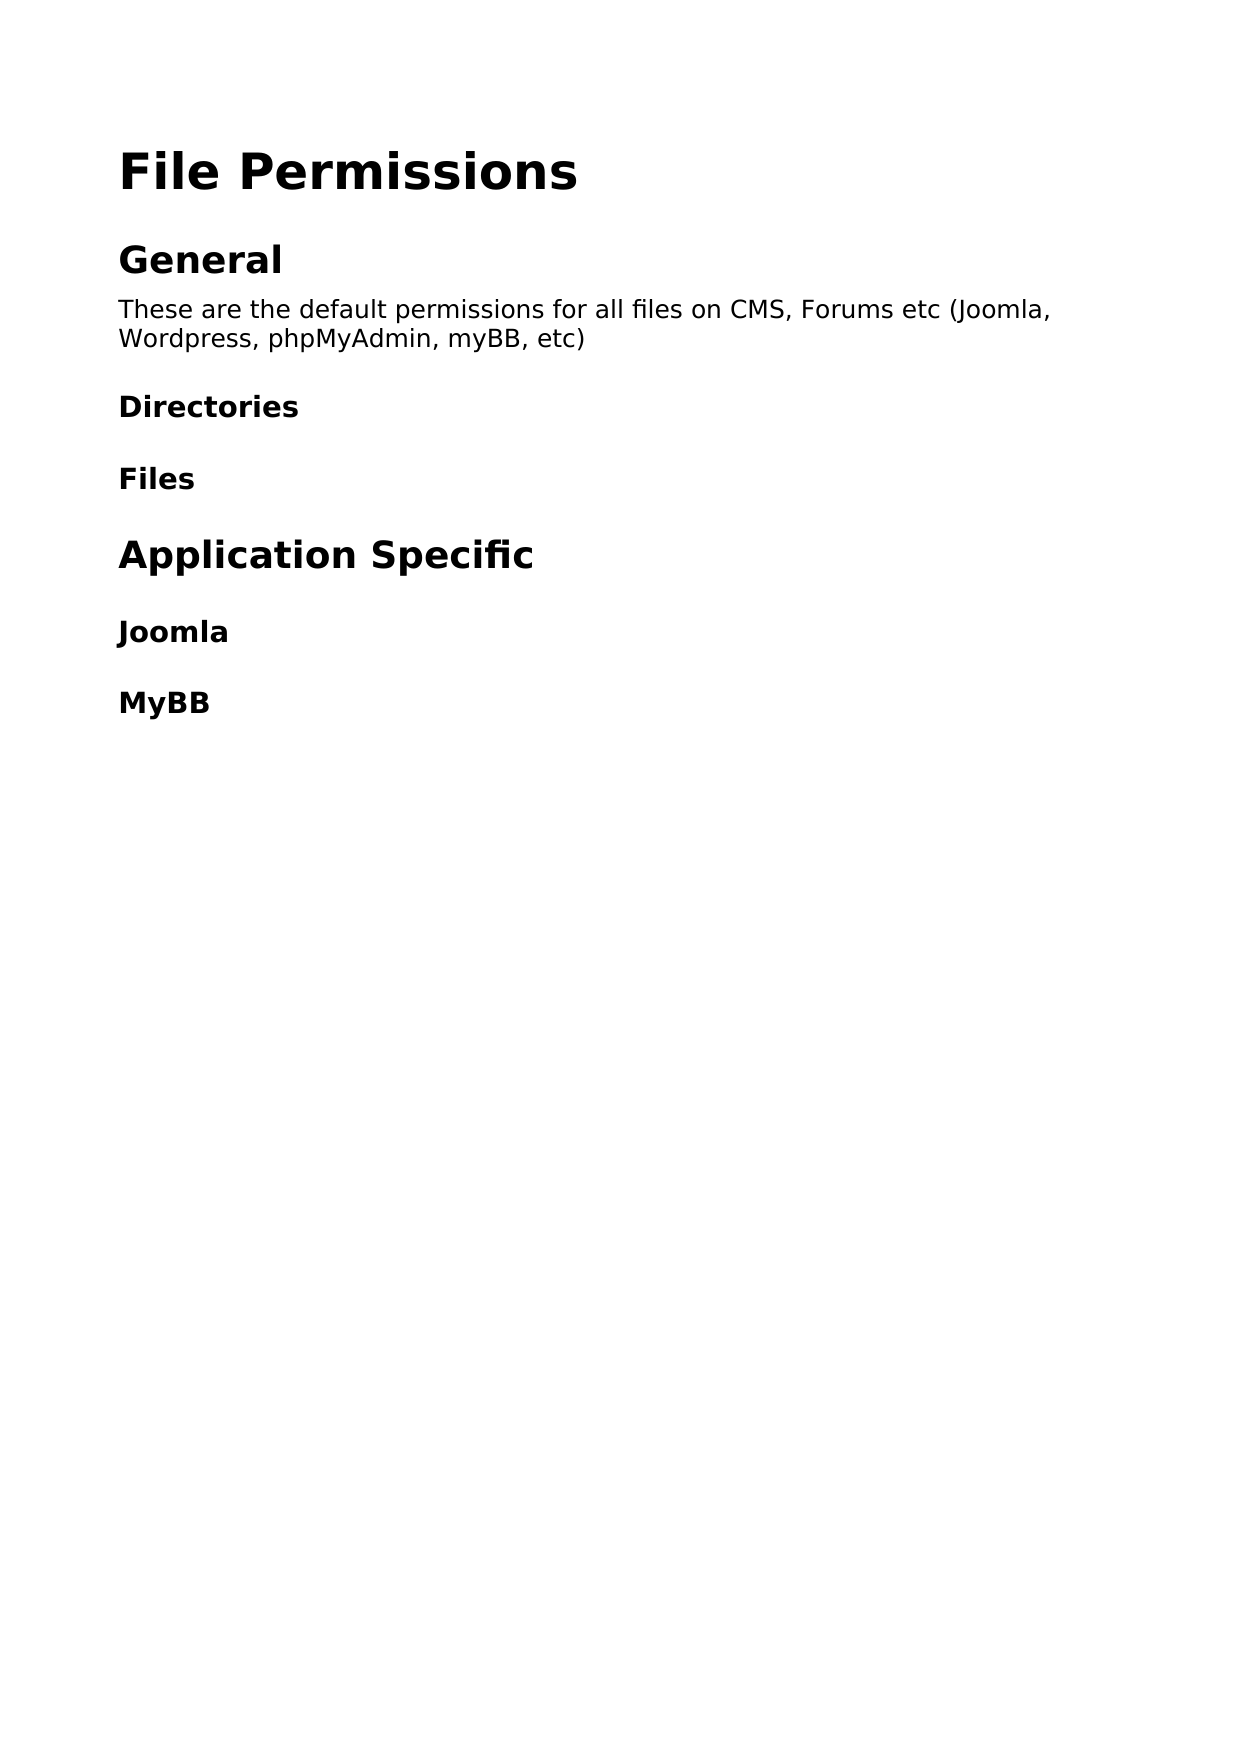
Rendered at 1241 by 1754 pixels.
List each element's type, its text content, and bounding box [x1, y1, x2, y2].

subtitle Directories [118, 391, 1122, 425]
subtitle File Permissions [118, 143, 1122, 201]
subtitle Joomla [118, 615, 1122, 649]
subtitle Files [118, 462, 1122, 496]
subtitle General [118, 239, 1122, 282]
text These are the default permissions for all files on CMS, Forums etc (Joomla, Wordpress, phpMyAdmin, myBB, etc) [118, 295, 1122, 353]
subtitle MyBB [118, 686, 1122, 720]
subtitle Application Specific [118, 534, 1122, 577]
